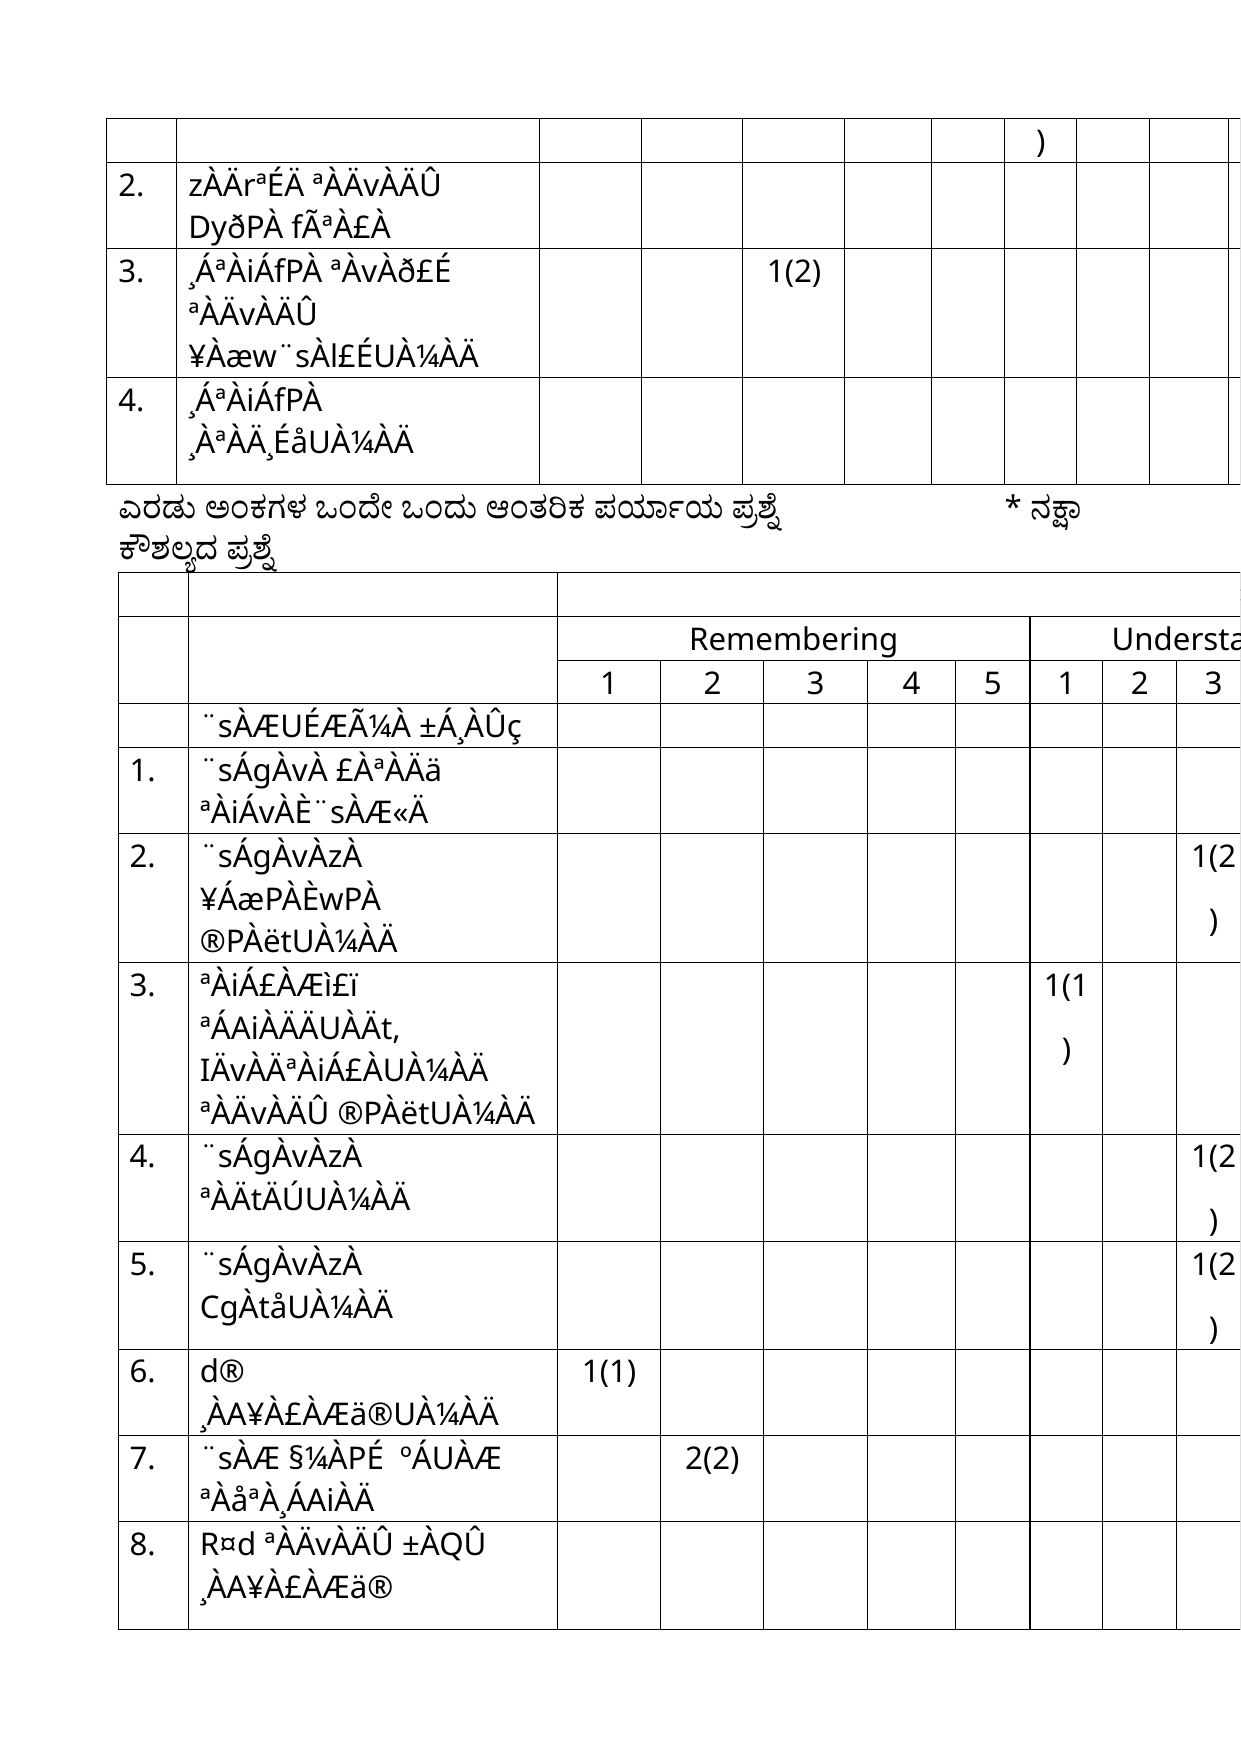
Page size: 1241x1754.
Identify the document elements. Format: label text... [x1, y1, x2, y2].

table_cell [956, 1522, 1029, 1628]
table_cell [764, 748, 867, 833]
table_cell ¸ÁªÀiÁfPÀ ªÀvÀð£É ªÀÄvÀÄÛ ¥Àæw¨sÀl£ÉUÀ¼ÀÄ [177, 249, 539, 377]
table_cell [1077, 378, 1149, 484]
table_cell [845, 249, 931, 377]
table_cell 3 [764, 661, 867, 703]
table_cell [661, 834, 763, 962]
table_cell [1005, 249, 1076, 377]
table_cell [1005, 378, 1076, 484]
table_cell [558, 1522, 660, 1628]
table_cell [956, 834, 1029, 962]
table_cell [558, 704, 660, 747]
table_cell [558, 834, 660, 962]
table_cell [189, 617, 557, 703]
table_cell 1(3) [1229, 119, 1240, 162]
table_cell [764, 704, 867, 747]
table_cell 6. [119, 1350, 188, 1435]
table_cell [956, 704, 1029, 747]
table_cell [868, 1135, 955, 1241]
table_cell [661, 1350, 763, 1435]
table_cell Remembering [558, 617, 1029, 659]
table_cell [1177, 1522, 1240, 1628]
table_cell [1177, 1350, 1240, 1435]
table_cell [642, 119, 742, 162]
table_cell [1177, 1436, 1240, 1521]
table_cell [1031, 834, 1102, 962]
table_cell 1(2) [1177, 1135, 1240, 1241]
table_cell ¨sÁgÀvÀzÀ ¥ÁæPÀÈwPÀ ®PÀëtUÀ¼ÀÄ [189, 834, 557, 962]
table_cell [845, 378, 931, 484]
table_cell [661, 748, 763, 833]
table_cell [956, 1135, 1029, 1241]
table_cell 1(2) [743, 249, 844, 377]
table_cell ¨sÁgÀvÀzÀ CgÀtåUÀ¼ÀÄ [189, 1242, 557, 1348]
table_cell ) [1005, 119, 1076, 162]
table_cell [119, 704, 188, 747]
table_cell [764, 963, 867, 1133]
table_cell R¤d ªÀÄvÀÄÛ ±ÀQÛ ¸ÀA¥À£ÀÆä® [189, 1522, 557, 1628]
table_cell [1103, 834, 1176, 962]
table_cell [956, 1350, 1029, 1435]
table_cell [1077, 249, 1149, 377]
table_cell [1031, 1135, 1102, 1241]
table_cell 4 [868, 661, 955, 703]
table_cell 7. [119, 1436, 188, 1521]
table_cell [1031, 704, 1102, 747]
table_cell [1103, 1436, 1176, 1521]
table_cell [956, 1436, 1029, 1521]
table_cell [845, 163, 931, 248]
table_cell 3 [1177, 661, 1240, 703]
table_cell 5. [119, 1242, 188, 1348]
table_cell [661, 704, 763, 747]
table_cell 5 [956, 661, 1029, 703]
table_cell [956, 963, 1029, 1133]
table_cell [743, 119, 844, 162]
table_cell [540, 249, 641, 377]
table_cell [868, 963, 955, 1133]
table_header [189, 573, 557, 616]
table_cell [558, 963, 660, 1133]
table_cell [1150, 163, 1228, 248]
table_cell [868, 834, 955, 962]
table_cell [1103, 1242, 1176, 1348]
table_cell [932, 119, 1004, 162]
table_cell [1031, 1242, 1102, 1348]
table_cell 3. [119, 963, 188, 1133]
table_cell [868, 1350, 955, 1435]
table_cell [1177, 748, 1240, 833]
table_cell ¨sÁgÀvÀzÀ ªÀÄtÄÚUÀ¼ÀÄ [189, 1135, 557, 1241]
table_cell [558, 1436, 660, 1521]
table_cell [642, 378, 742, 484]
table_cell d® ¸ÀA¥À£ÀÆä®UÀ¼ÀÄ [189, 1350, 557, 1435]
table_cell [956, 748, 1029, 833]
table_header ¤Ã® £ÀPÁ±É [558, 573, 1240, 616]
table_cell [661, 1522, 763, 1628]
table_cell [1103, 1522, 1176, 1628]
table_cell zÀÄrªÉÄ ªÀÄvÀÄÛ DyðPÀ fÃªÀ£À [177, 163, 539, 248]
table_cell ¸ÁªÀiÁfPÀ ¸ÀªÀÄ¸ÉåUÀ¼ÀÄ [177, 378, 539, 484]
table_cell [868, 1522, 955, 1628]
table_cell [764, 834, 867, 962]
table_cell [177, 119, 539, 162]
table_cell 1(2) [1177, 1242, 1240, 1348]
text ಎರಡು ಅಂಕಗಳ ಒಂದೇ ಒಂದು ಆಂತರಿಕ ಪರ್ಯಾಯ ಪ್ರಶ್ನೆ * ನಕ್ಷಾ ಕೌಶಲ್ಯದ ಪ್ರಶ್ನೆ [118, 485, 1122, 572]
table_cell [764, 1135, 867, 1241]
table_cell [1005, 163, 1076, 248]
table_cell [1077, 119, 1149, 162]
table_cell [1031, 1522, 1102, 1628]
table_cell 1 [1031, 661, 1102, 703]
table_cell ¨sÀÆUÉÆÃ¼À ±Á¸ÀÛç [189, 704, 557, 747]
table_cell ¨sÀÆ §¼ÀPÉ ºÁUÀÆ ªÀåªÀ¸ÁAiÀÄ [189, 1436, 557, 1521]
table_header [119, 573, 188, 616]
table_cell [868, 704, 955, 747]
table_cell 2. [107, 163, 176, 248]
table_cell [540, 163, 641, 248]
table_cell [661, 1135, 763, 1241]
table_cell [932, 163, 1004, 248]
table_cell 2 [1103, 661, 1176, 703]
table_cell [1031, 1436, 1102, 1521]
table_cell Understanding [1031, 617, 1240, 659]
table_cell 2 [661, 661, 763, 703]
table_cell [1177, 963, 1240, 1133]
table_cell [845, 119, 931, 162]
table_cell [764, 1350, 867, 1435]
table_cell [932, 378, 1004, 484]
table_cell [743, 378, 844, 484]
table_cell [661, 963, 763, 1133]
table_cell 1 [558, 661, 660, 703]
table_cell 2(2) [661, 1436, 763, 1521]
table_cell [1077, 163, 1149, 248]
table_cell [540, 378, 641, 484]
table_cell [107, 119, 176, 162]
table_cell [1103, 1135, 1176, 1241]
table_cell [1103, 1350, 1176, 1435]
table_cell [558, 1135, 660, 1241]
table_cell 1(1) [558, 1350, 660, 1435]
table_cell ªÀiÁ£ÀÆì£ï ªÁAiÀÄÄUÀÄt, IÄvÀÄªÀiÁ£ÀUÀ¼ÀÄ ªÀÄvÀÄÛ ®PÀëtUÀ¼ÀÄ [189, 963, 557, 1133]
table_cell [932, 249, 1004, 377]
table_cell ¨sÁgÀvÀ £ÀªÀÄä ªÀiÁvÀÈ¨sÀÆ«Ä [189, 748, 557, 833]
table_cell 1. [119, 748, 188, 833]
table_cell [1150, 378, 1228, 484]
table_cell [868, 1436, 955, 1521]
table_cell [1103, 748, 1176, 833]
table_cell 2. [119, 834, 188, 962]
table_cell [764, 1436, 867, 1521]
table_cell [956, 1242, 1029, 1348]
table_cell [1150, 119, 1228, 162]
table_cell 4. [107, 378, 176, 484]
table_cell 8. [119, 1522, 188, 1628]
table_cell [642, 163, 742, 248]
table_cell [1031, 1350, 1102, 1435]
table_cell [764, 1522, 867, 1628]
table_cell [661, 1242, 763, 1348]
table_cell [1229, 378, 1240, 484]
table_cell [1103, 704, 1176, 747]
table_cell [642, 249, 742, 377]
table_cell [1150, 249, 1228, 377]
table_cell [868, 1242, 955, 1348]
table_cell [558, 1242, 660, 1348]
table_cell [1229, 249, 1240, 377]
table_cell 1(2) [1177, 834, 1240, 962]
table_cell 1(1) [1031, 963, 1102, 1133]
table_cell [1103, 963, 1176, 1133]
table_cell [558, 748, 660, 833]
table_cell [764, 1242, 867, 1348]
table_cell [540, 119, 641, 162]
table_cell [743, 163, 844, 248]
table_cell 3. [107, 249, 176, 377]
table_cell [868, 748, 955, 833]
table_cell 1(3) [1229, 163, 1240, 248]
table_cell [1177, 704, 1240, 747]
table_cell [119, 617, 188, 703]
table_cell [1031, 748, 1102, 833]
table_cell 4. [119, 1135, 188, 1241]
